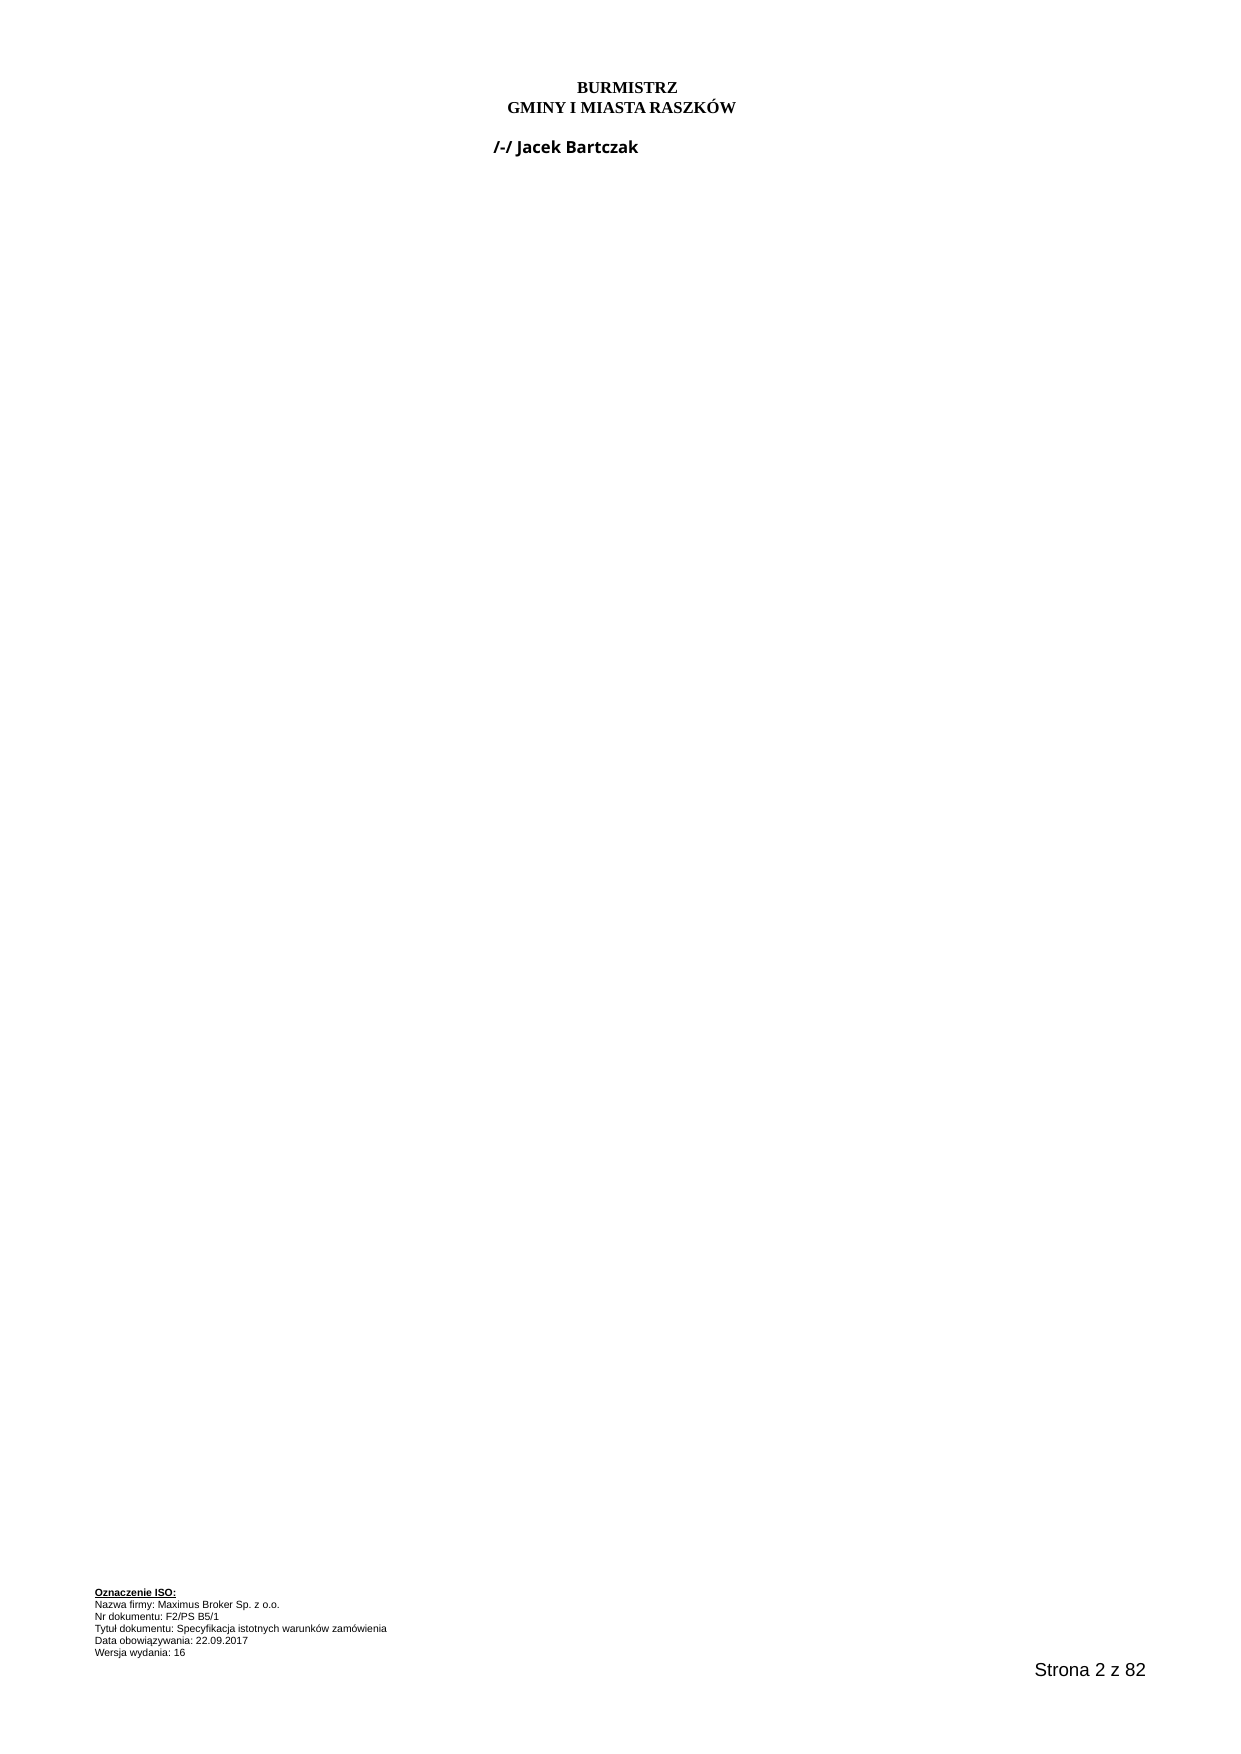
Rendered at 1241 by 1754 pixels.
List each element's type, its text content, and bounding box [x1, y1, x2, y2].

text BURMISTRZ [94, 74, 1146, 98]
text GMINY I MIASTA RASZKÓW [94, 98, 1146, 117]
text /-/ Jacek Bartczak [94, 136, 1146, 159]
